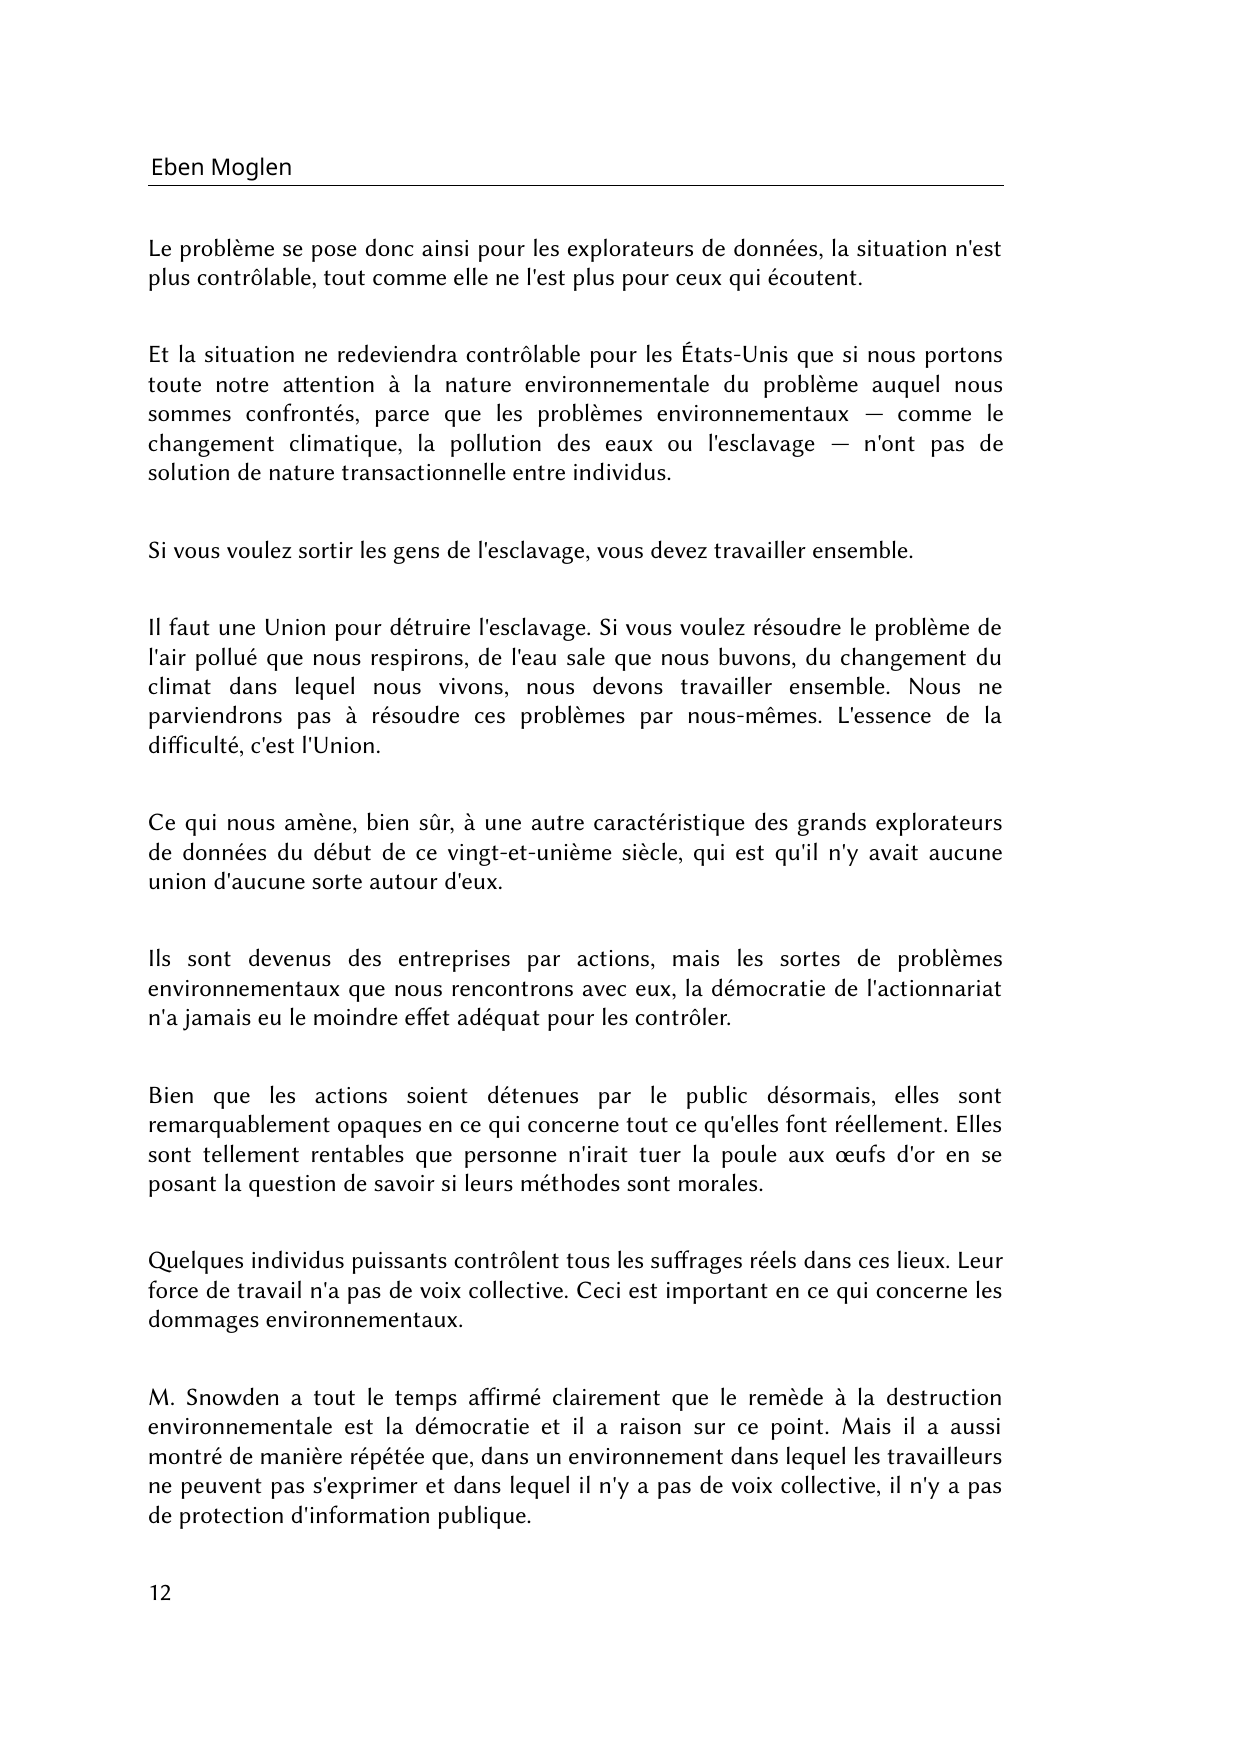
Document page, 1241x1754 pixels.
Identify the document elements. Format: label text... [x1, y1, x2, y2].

text Ils sont devenus des entreprises par actions, mais les sortes de problèmes environnementaux que nous rencontrons avec eux, la démocratie de l'actionnariat n'a jamais eu le moindre effet adéquat pour les contrôler. [148, 943, 1004, 1032]
text Si vous voulez sortir les gens de l'esclavage, vous devez travailler ensemble. [148, 534, 1004, 564]
text Ce qui nous amène, bien sûr, à une autre caractéristique des grands explorateurs de données du début de ce vingt-et-unième siècle, qui est qu'il n'y avait aucune union d'aucune sorte autour d'eux. [148, 807, 1004, 896]
text Bien que les actions soient détenues par le public désormais, elles sont remarquablement opaques en ce qui concerne tout ce qu'elles font réellement. Elles sont tellement rentables que personne n'irait tuer la poule aux œufs d'or en se posant la question de savoir si leurs méthodes sont morales. [148, 1079, 1004, 1197]
text Quelques individus puissants contrôlent tous les suffrages réels dans ces lieux. Leur force de travail n'a pas de voix collective. Ceci est important en ce qui concerne les dommages environnementaux. [148, 1245, 1004, 1334]
text M. Snowden a tout le temps affirmé clairement que le remède à la destruction environnementale est la démocratie et il a raison sur ce point. Mais il a aussi montré de manière répétée que, dans un environnement dans lequel les travailleurs ne peuvent pas s'exprimer et dans lequel il n'y a pas de voix collective, il n'y a pas de protection d'information publique. [148, 1382, 1004, 1529]
text Le problème se pose donc ainsi pour les explorateurs de données, la situation n'est plus contrôlable, tout comme elle ne l'est plus pour ceux qui écoutent. [148, 233, 1004, 292]
text Il faut une Union pour détruire l'esclavage. Si vous voulez résoudre le problème de l'air pollué que nous respirons, de l'eau sale que nous buvons, du changement du climat dans lequel nous vivons, nous devons travailler ensemble. Nous ne parviendrons pas à résoudre ces problèmes par nous-mêmes. L'essence de la difficulté, c'est l'Union. [148, 612, 1004, 759]
text Et la situation ne redeviendra contrôlable pour les États-Unis que si nous portons toute notre attention à la nature environnementale du problème auquel nous sommes confrontés, parce que les problèmes environnementaux — comme le changement climatique, la pollution des eaux ou l'esclavage — n'ont pas de solution de nature transactionnelle entre individus. [148, 339, 1004, 487]
